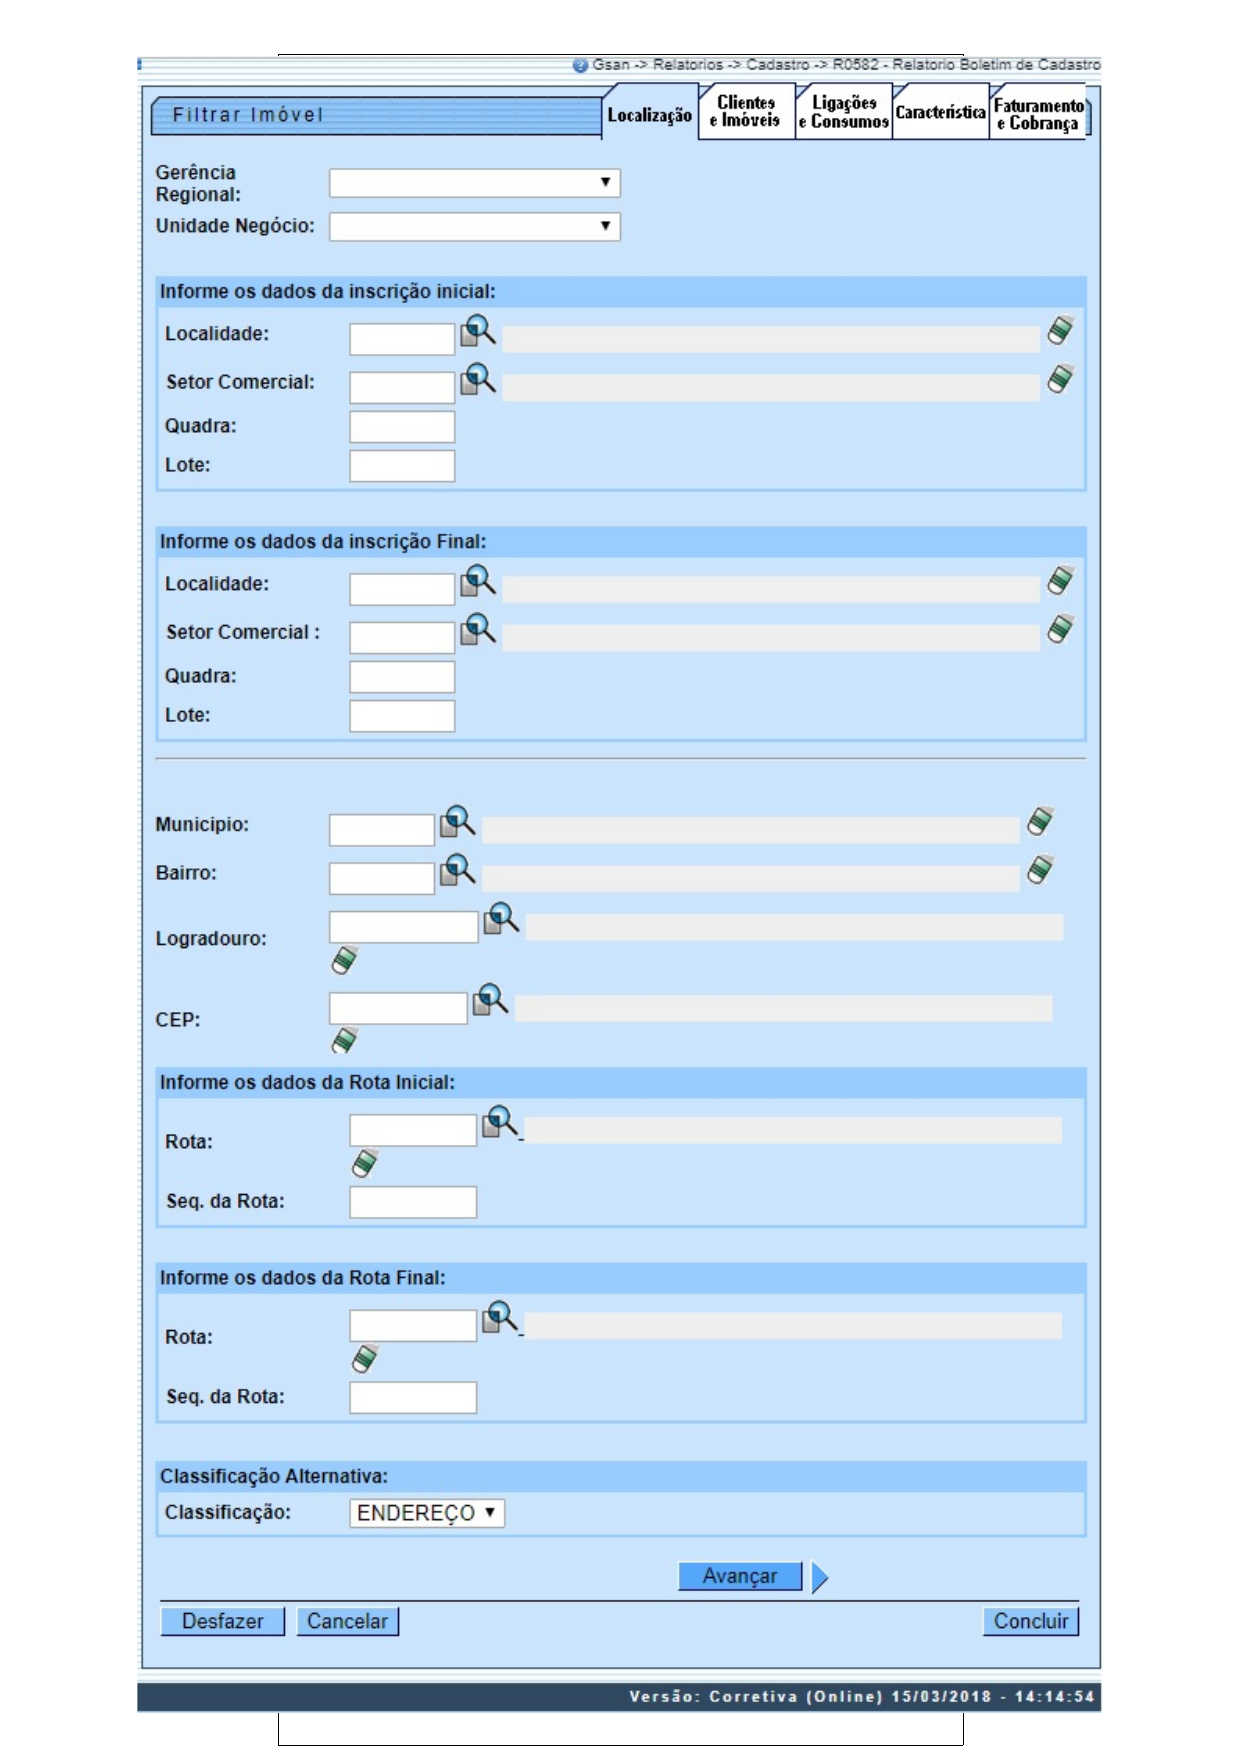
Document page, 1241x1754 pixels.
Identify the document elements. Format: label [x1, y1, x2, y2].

picture [137, 56, 1103, 1713]
table_header [279, 1713, 963, 1745]
